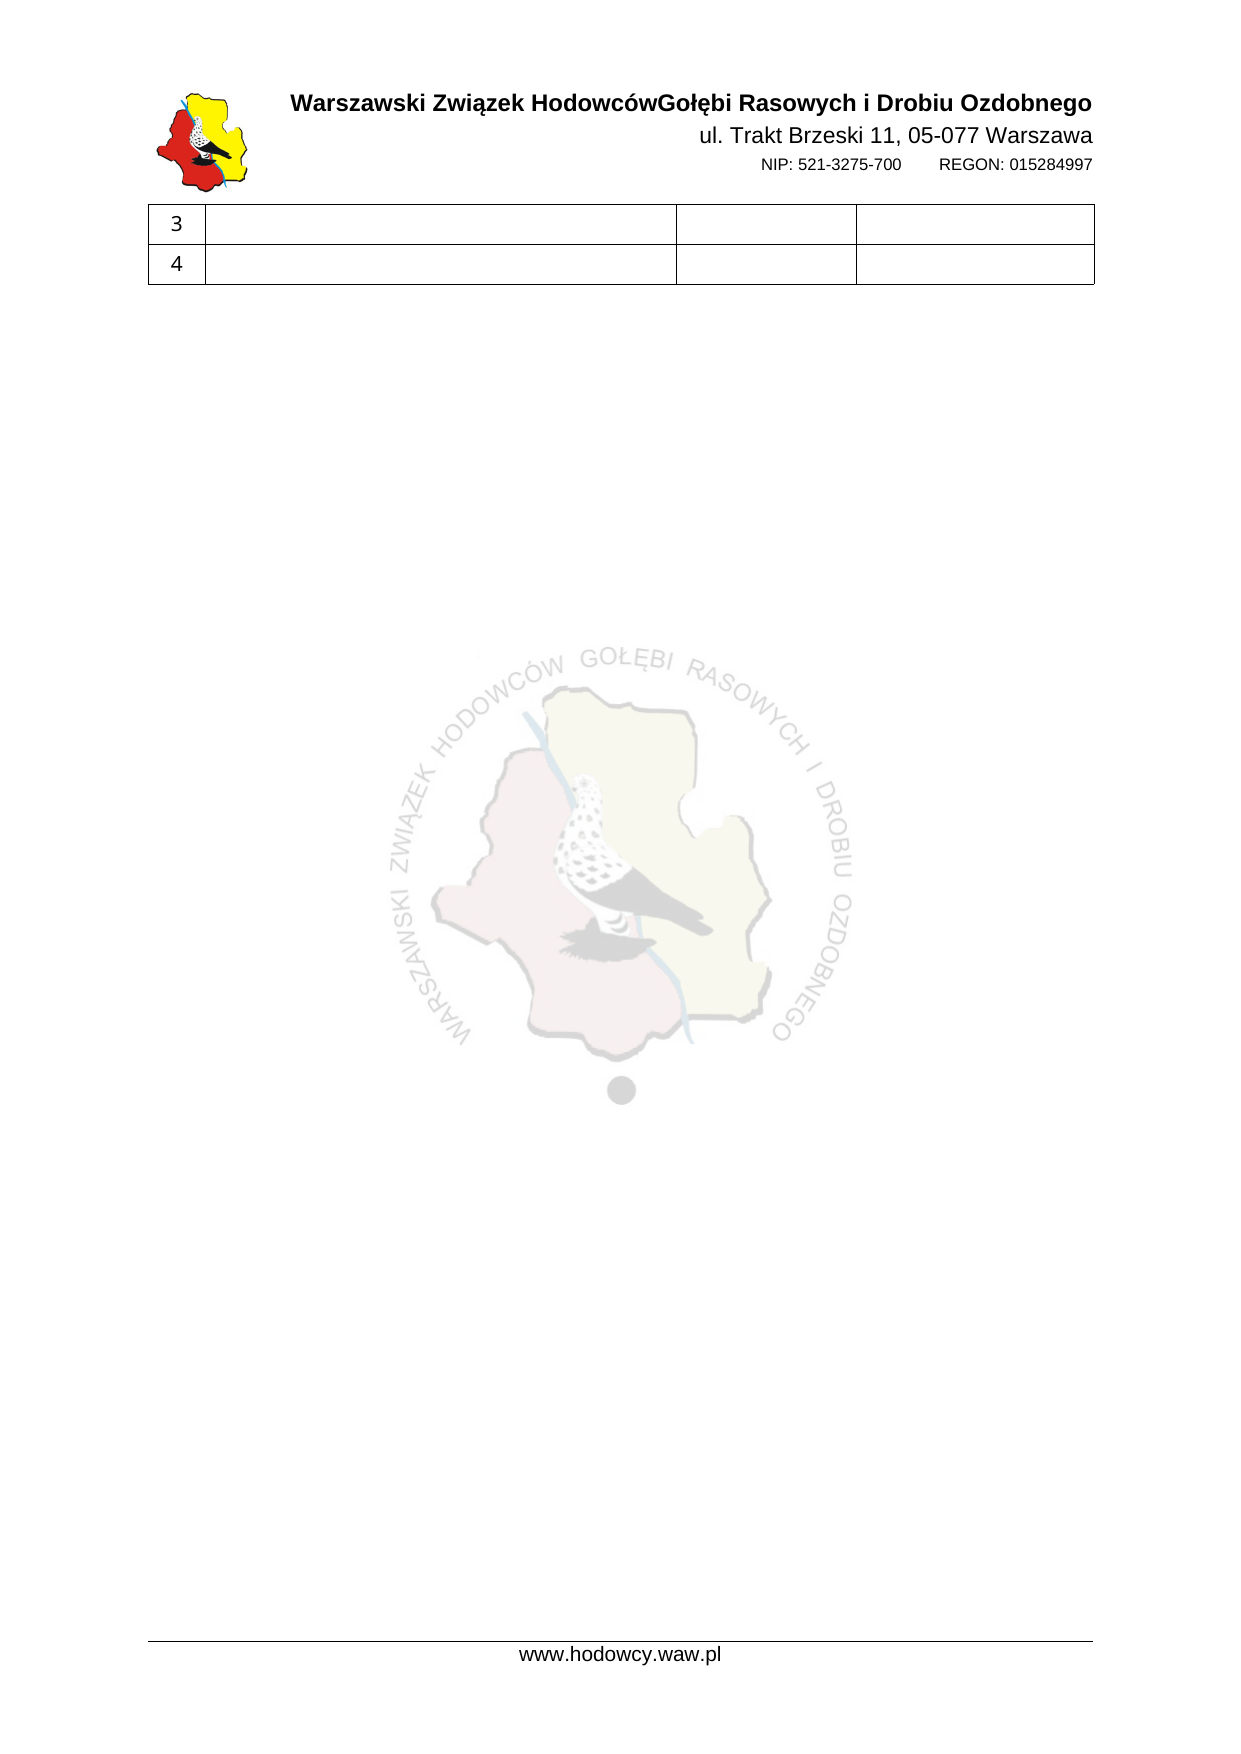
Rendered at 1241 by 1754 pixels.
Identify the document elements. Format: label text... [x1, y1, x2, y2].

table_cell [206, 205, 676, 244]
picture [149, 88, 260, 198]
table_cell 3 [149, 205, 205, 244]
table_cell [677, 205, 856, 244]
table_cell 4 [149, 245, 205, 284]
picture [230, 486, 1011, 1267]
table_cell [677, 245, 856, 284]
table_cell [206, 245, 676, 284]
table_cell [857, 245, 1094, 284]
table_cell [857, 205, 1094, 244]
